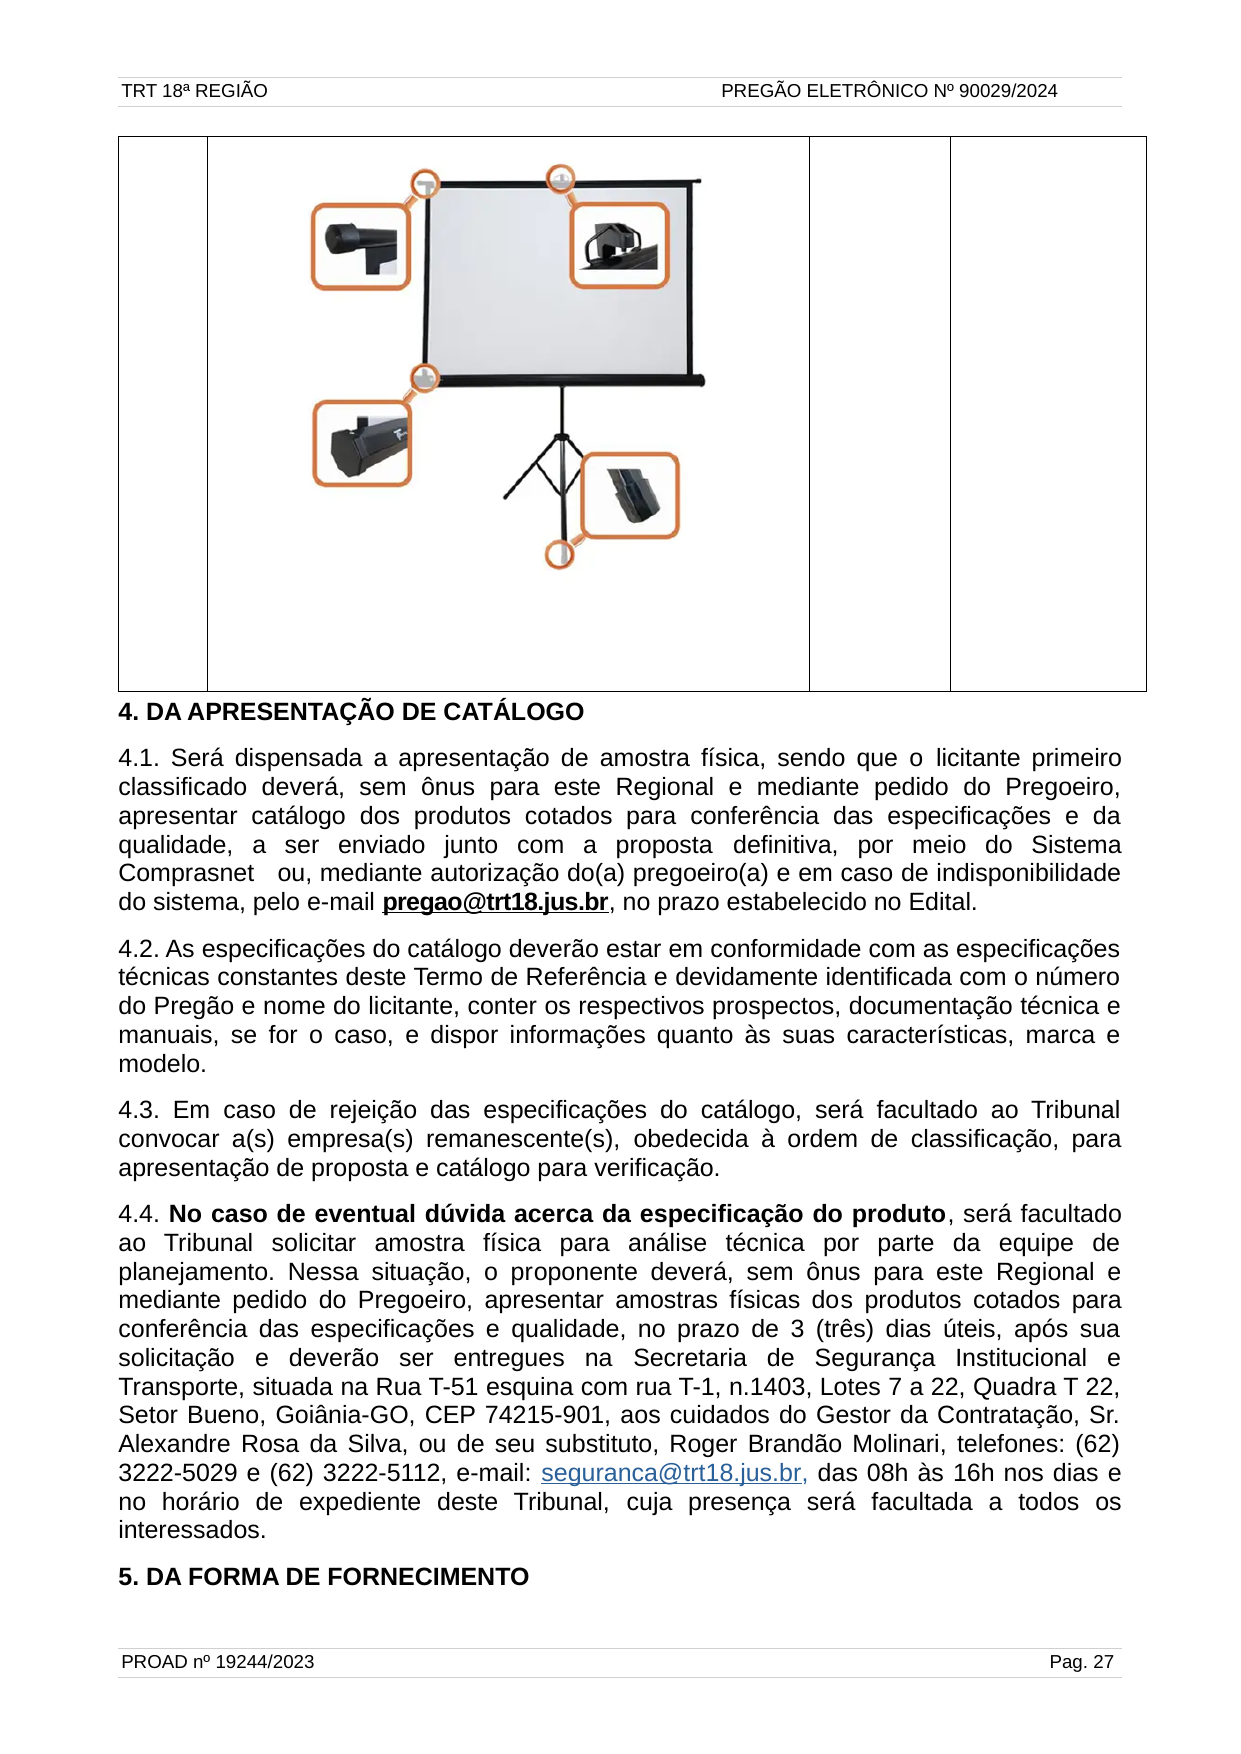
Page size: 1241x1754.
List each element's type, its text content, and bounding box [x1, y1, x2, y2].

picture [285, 143, 731, 590]
text 4.2. As especificações do catálogo deverão estar em conformidade com as especificações técnicas constantes deste Termo de Referência e devidamente identificada com o número do Pregão e nome do licitante, conter os respectivos prospectos, documentação técnica e manuais, se for o caso, e dispor informações quanto às suas características, marca e modelo. [118, 933, 1122, 1077]
table_cell [951, 137, 1146, 691]
text 4.3. Em caso de rejeição das especificações do catálogo, será facultado ao Tribunal convocar a(s) empresa(s) remanescente(s), obedecida à ordem de classificação, para apresentação de proposta e catálogo para verificação. [118, 1095, 1122, 1181]
text 4. DA APRESENTAÇÃO DE CATÁLOGO [118, 697, 1122, 726]
table_cell [208, 137, 809, 691]
table_cell [810, 137, 950, 691]
text 4.1. Será dispensada a apresentação de amostra física, sendo que o licitante primeiro classificado deverá, sem ônus para este Regional e mediante pedido do Pregoeiro, apresentar catálogo dos produtos cotados para conferência das especificações e da qualidade, a ser enviado junto com a proposta definitiva, por meio do Sistema Comprasnet ou, mediante autorização do(a) pregoeiro(a) e em caso de indisponibilidade do sistema, pelo e-mail pregao@trt18.jus.br, no prazo estabelecido no Edital. [118, 743, 1122, 916]
table_cell [119, 137, 207, 691]
text 5. DA FORMA DE FORNECIMENTO [118, 1562, 1122, 1590]
text 4.4. No caso de eventual dúvida acerca da especificação do produto, será facultado ao Tribunal solicitar amostra física para análise técnica por parte da equipe de planejamento. Nessa situação, o proponente deverá, sem ônus para este Regional e mediante pedido do Pregoeiro, apresentar amostras físicas dos produtos cotados para conferência das especificações e qualidade, no prazo de 3 (três) dias úteis, após sua solicitação e deverão ser entregues na Secretaria de Segurança Institucional e Transporte, situada na Rua T-51 esquina com rua T-1, n.1403, Lotes 7 a 22, Quadra T 22, Setor Bueno, Goiânia-GO, CEP 74215-901, aos cuidados do Gestor da Contratação, Sr. Alexandre Rosa da Silva, ou de seu substituto, Roger Brandão Molinari, telefones: (62) 3222-5029 e (62) 3222-5112, e-mail: seguranca@trt18.jus.br, das 08h às 16h nos dias e no horário de expediente deste Tribunal, cuja presença será facultada a todos os interessados. [118, 1199, 1122, 1544]
